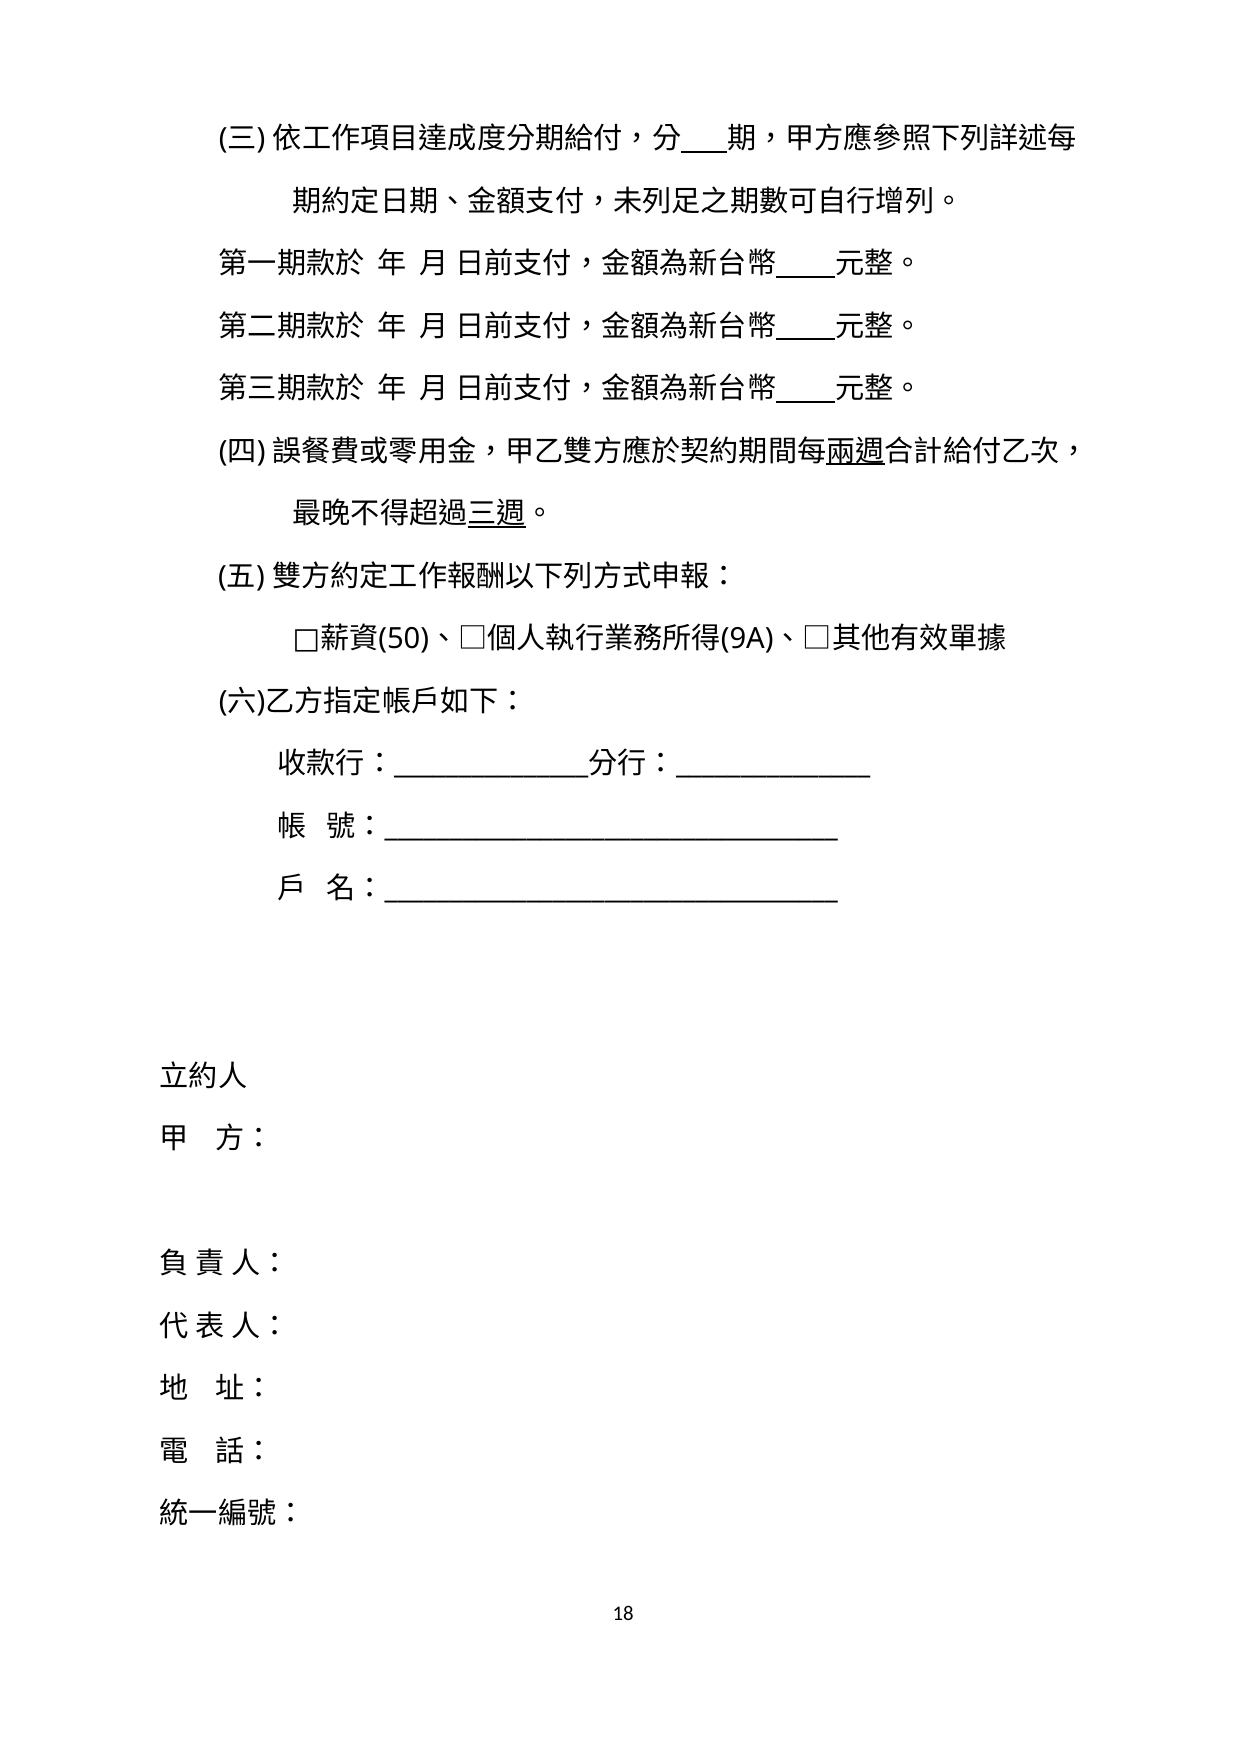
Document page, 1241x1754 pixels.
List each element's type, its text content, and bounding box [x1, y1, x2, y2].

text (四) 誤餐費或零用金，甲乙雙方應於契約期間每兩週合計給付乙次，最晚不得超過三週。 [219, 407, 1087, 532]
text □薪資(50)、□個人執行業務所得(9A)、□其他有效單據 [238, 594, 1087, 657]
text 第一期款於 年 月 日前支付，金額為新台幣 元整。 [218, 219, 1087, 282]
text 負 責 人： [159, 1219, 1087, 1282]
text 第三期款於 年 月 日前支付，金額為新台幣 元整。 [218, 344, 1087, 407]
text 電 話： [159, 1407, 1087, 1469]
text 立約人 [159, 1032, 1087, 1094]
text 統一編號： [159, 1469, 1087, 1532]
text 收款行：_______________分行：_______________ [263, 719, 1087, 782]
text 甲 方： [159, 1094, 1087, 1219]
text 地 址： [159, 1344, 1087, 1407]
text (六)乙方指定帳戶如下： [218, 657, 1087, 719]
text 第二期款於 年 月 日前支付，金額為新台幣 元整。 [218, 282, 1087, 344]
text 戶 名：___________________________________ [263, 844, 1087, 969]
text 帳 號：___________________________________ [263, 782, 1087, 844]
text (三) 依工作項目達成度分期給付，分 期，甲方應參照下列詳述每期約定日期、金額支付，未列足之期數可自行增列。 [218, 94, 1087, 219]
text (五) 雙方約定工作報酬以下列方式申報： [159, 532, 1087, 594]
text 代 表 人： [159, 1282, 1087, 1344]
